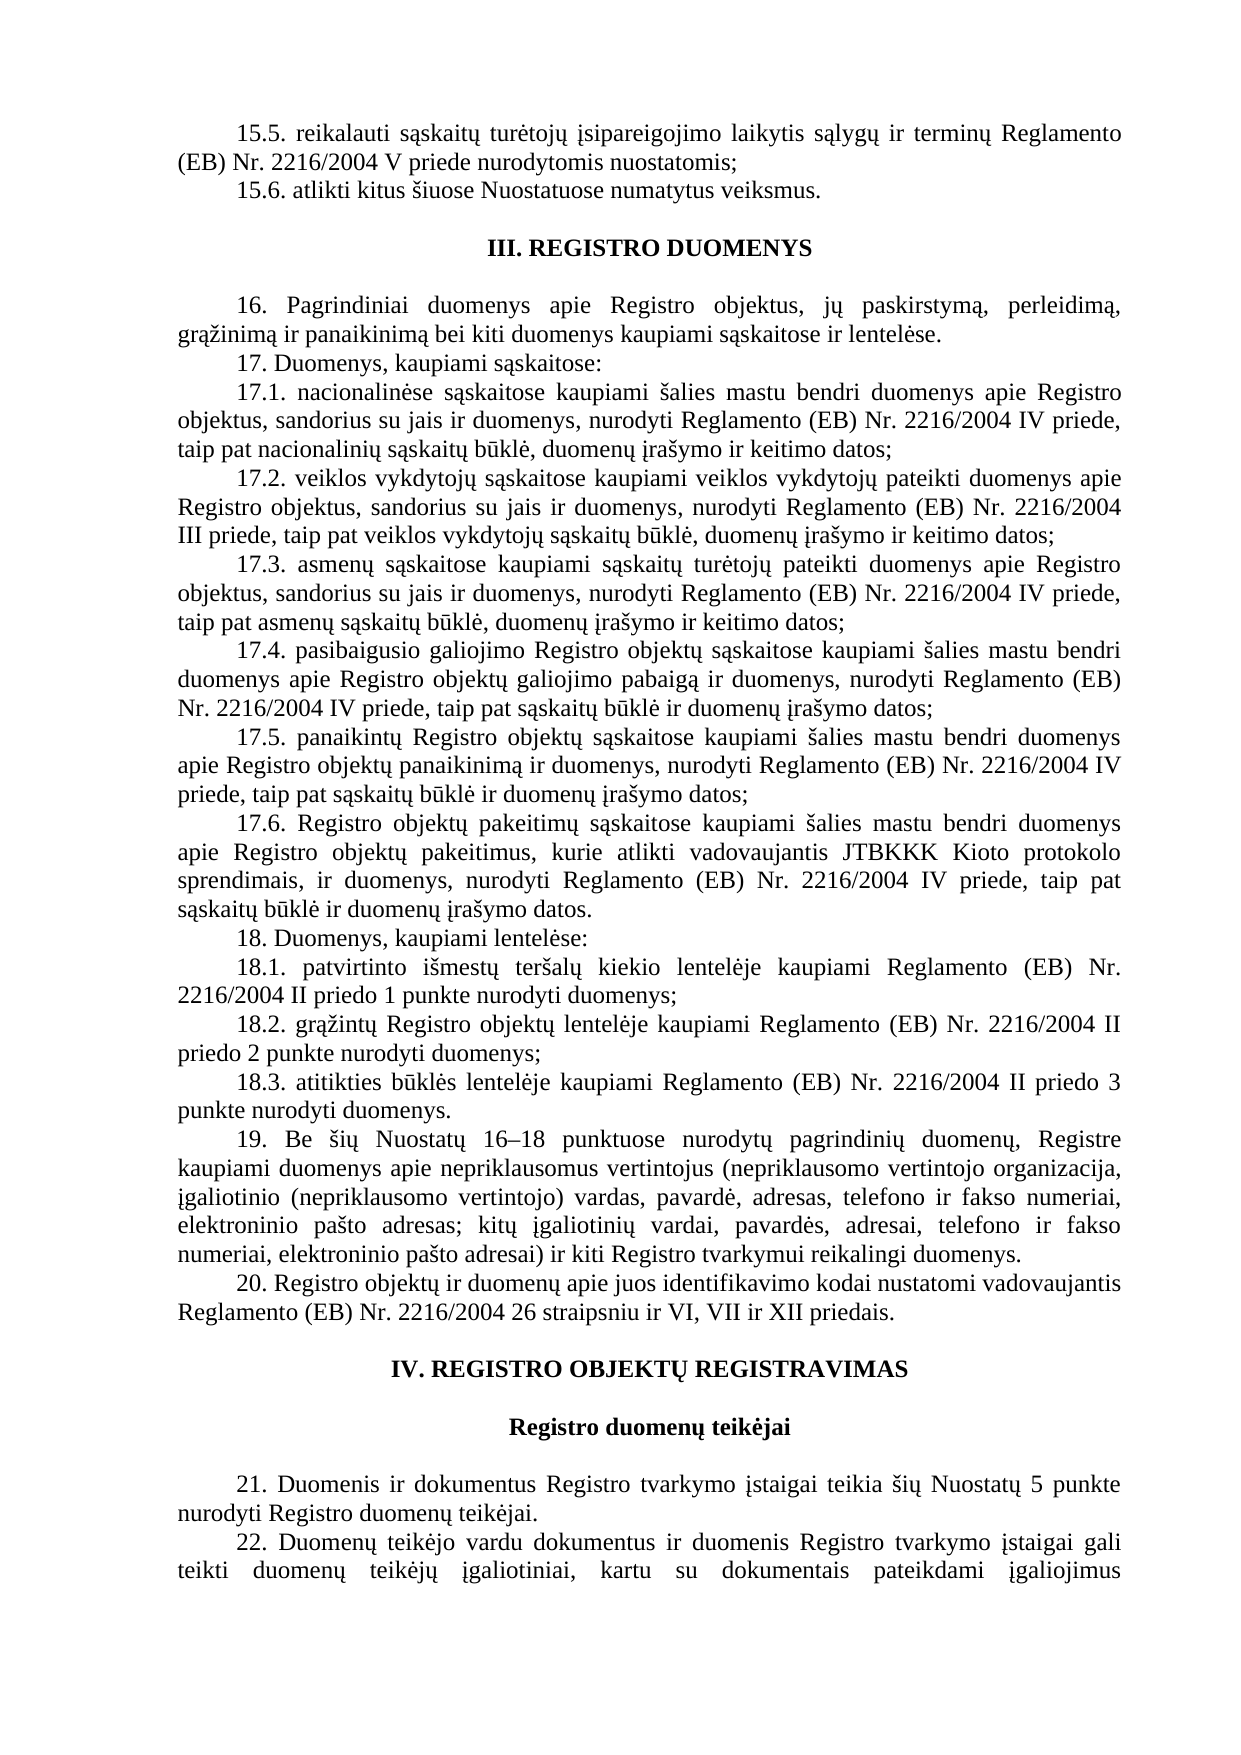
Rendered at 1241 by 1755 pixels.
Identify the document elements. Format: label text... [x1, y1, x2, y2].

text 18. Duomenys, kaupiami lentelėse: [177, 923, 1122, 952]
text Registro duomenų teikėjai [177, 1412, 1122, 1441]
text IV. REGISTRO OBJEKTŲ REGISTRAVIMAS [177, 1354, 1122, 1383]
text 19. Be šių Nuostatų 16–18 punktuose nurodytų pagrindinių duomenų, Registre kaupiami duomenys apie nepriklausomus vertintojus (nepriklausomo vertintojo organizacija, įgaliotinio (nepriklausomo vertintojo) vardas, pavardė, adresas, telefono ir fakso numeriai, elektroninio pašto adresas; kitų įgaliotinių vardai, pavardės, adresai, telefono ir fakso numeriai, elektroninio pašto adresai) ir kiti Registro tvarkymui reikalingi duomenys. [177, 1124, 1122, 1268]
text 17.1. nacionalinėse sąskaitose kaupiami šalies mastu bendri duomenys apie Registro objektus, sandorius su jais ir duomenys, nurodyti Reglamento (EB) Nr. 2216/2004 IV priede, taip pat nacionalinių sąskaitų būklė, duomenų įrašymo ir keitimo datos; [177, 377, 1122, 463]
text 16. Pagrindiniai duomenys apie Registro objektus, jų paskirstymą, perleidimą, grąžinimą ir panaikinimą bei kiti duomenys kaupiami sąskaitose ir lentelėse. [177, 291, 1122, 348]
text 18.3. atitikties būklės lentelėje kaupiami Reglamento (EB) Nr. 2216/2004 II priedo 3 punkte nurodyti duomenys. [177, 1067, 1122, 1124]
text 21. Duomenis ir dokumentus Registro tvarkymo įstaigai teikia šių Nuostatų 5 punkte nurodyti Registro duomenų teikėjai. [177, 1469, 1122, 1527]
text 17. Duomenys, kaupiami sąskaitose: [177, 348, 1122, 377]
text 17.4. pasibaigusio galiojimo Registro objektų sąskaitose kaupiami šalies mastu bendri duomenys apie Registro objektų galiojimo pabaigą ir duomenys, nurodyti Reglamento (EB) Nr. 2216/2004 IV priede, taip pat sąskaitų būklė ir duomenų įrašymo datos; [177, 636, 1122, 722]
text 18.1. patvirtinto išmestų teršalų kiekio lentelėje kaupiami Reglamento (EB) Nr. 2216/2004 II priedo 1 punkte nurodyti duomenys; [177, 952, 1122, 1009]
text III. REGISTRO DUOMENYS [177, 233, 1122, 262]
text 18.2. grąžintų Registro objektų lentelėje kaupiami Reglamento (EB) Nr. 2216/2004 II priedo 2 punkte nurodyti duomenys; [177, 1009, 1122, 1067]
text 22. Duomenų teikėjo vardu dokumentus ir duomenis Registro tvarkymo įstaigai gali teikti duomenų teikėjų įgaliotiniai, kartu su dokumentais pateikdami įgaliojimus [177, 1527, 1122, 1584]
text 17.5. panaikintų Registro objektų sąskaitose kaupiami šalies mastu bendri duomenys apie Registro objektų panaikinimą ir duomenys, nurodyti Reglamento (EB) Nr. 2216/2004 IV priede, taip pat sąskaitų būklė ir duomenų įrašymo datos; [177, 722, 1122, 808]
text 17.3. asmenų sąskaitose kaupiami sąskaitų turėtojų pateikti duomenys apie Registro objektus, sandorius su jais ir duomenys, nurodyti Reglamento (EB) Nr. 2216/2004 IV priede, taip pat asmenų sąskaitų būklė, duomenų įrašymo ir keitimo datos; [177, 549, 1122, 636]
text 15.5. reikalauti sąskaitų turėtojų įsipareigojimo laikytis sąlygų ir terminų Reglamento (EB) Nr. 2216/2004 V priede nurodytomis nuostatomis; [177, 118, 1122, 176]
text 15.6. atlikti kitus šiuose Nuostatuose numatytus veiksmus. [177, 176, 1122, 204]
text 17.6. Registro objektų pakeitimų sąskaitose kaupiami šalies mastu bendri duomenys apie Registro objektų pakeitimus, kurie atlikti vadovaujantis JTBKKK Kioto protokolo sprendimais, ir duomenys, nurodyti Reglamento (EB) Nr. 2216/2004 IV priede, taip pat sąskaitų būklė ir duomenų įrašymo datos. [177, 808, 1122, 923]
text 20. Registro objektų ir duomenų apie juos identifikavimo kodai nustatomi vadovaujantis Reglamento (EB) Nr. 2216/2004 26 straipsniu ir VI, VII ir XII priedais. [177, 1268, 1122, 1326]
text 17.2. veiklos vykdytojų sąskaitose kaupiami veiklos vykdytojų pateikti duomenys apie Registro objektus, sandorius su jais ir duomenys, nurodyti Reglamento (EB) Nr. 2216/2004 III priede, taip pat veiklos vykdytojų sąskaitų būklė, duomenų įrašymo ir keitimo datos; [177, 463, 1122, 549]
